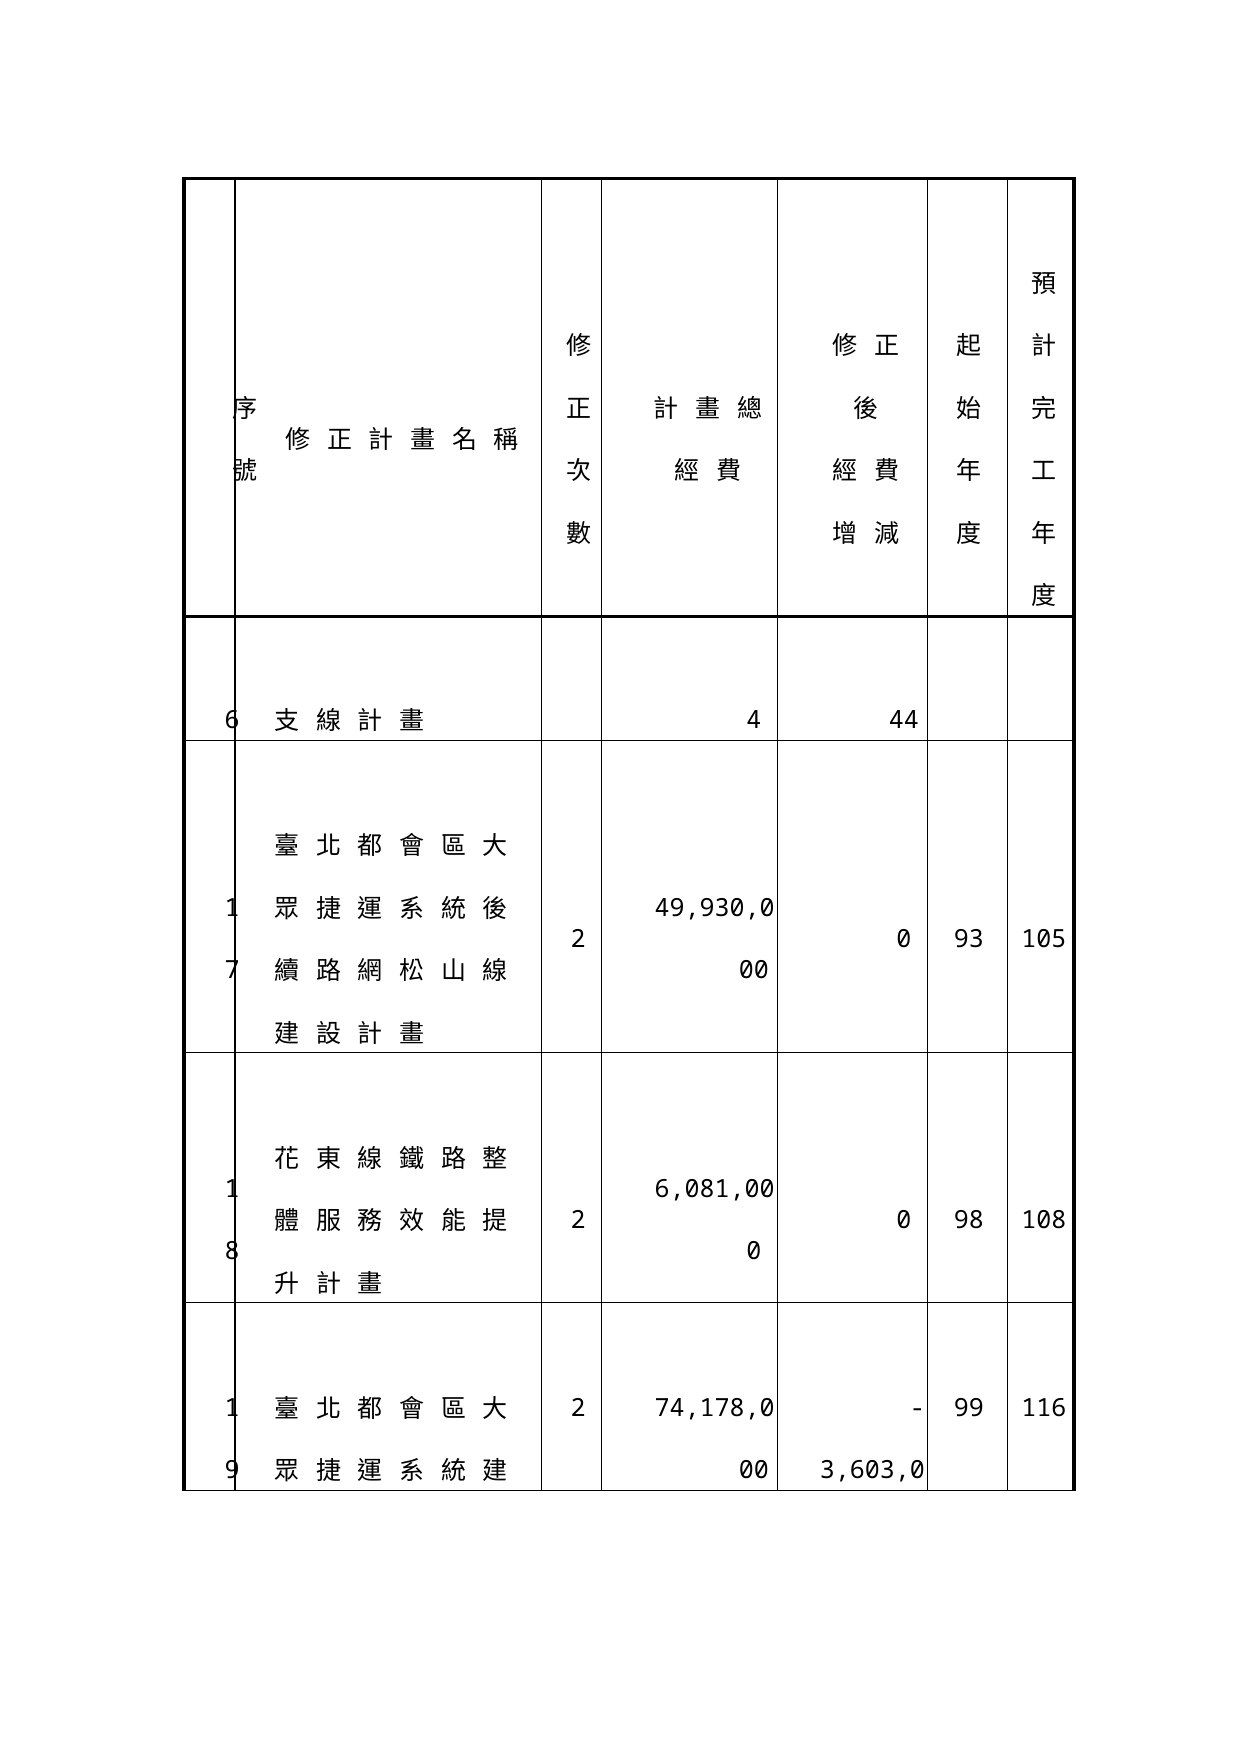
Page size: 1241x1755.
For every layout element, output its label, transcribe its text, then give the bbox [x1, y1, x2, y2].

table_cell 116 [1008, 1303, 1072, 1490]
table_cell 臺北都會區大眾捷運系統建設計畫－萬大－中和－樹林線（第一期工程） [236, 1303, 541, 1490]
table_cell 18 [186, 1053, 234, 1302]
table_cell 0 [778, 741, 927, 1052]
table_cell 6,081,000 [602, 1053, 777, 1302]
table_cell 19 [228, 1462, 234, 1470]
table_cell -3,603,0 [778, 1303, 927, 1490]
table_cell 16 [228, 718, 234, 726]
table_cell 16 [186, 618, 234, 740]
table_header 起始年度 [928, 180, 1007, 615]
table_cell 4 [602, 618, 777, 740]
table_cell 臺北都會區大眾捷運系統後續路網松山線建設計畫 [236, 741, 541, 1052]
table_cell 花東線鐵路整體服務效能提升計畫 [236, 1053, 541, 1302]
table_cell 99 [928, 1303, 1007, 1490]
table_cell 0 [778, 1053, 927, 1302]
table_cell 2 [542, 1053, 601, 1302]
table_cell 臺鐵臺南沙崙支線計畫 [236, 618, 541, 740]
table_header 修正次數 [542, 180, 601, 615]
table_cell 98 [928, 1053, 1007, 1302]
table_cell [542, 618, 601, 740]
table_cell 49,930,000 [602, 741, 777, 1052]
table_cell 93 [928, 741, 1007, 1052]
table_cell 2 [542, 741, 601, 1052]
table_cell 108 [1008, 1053, 1072, 1302]
table_cell 2 [542, 1303, 601, 1490]
table_cell 105 [1008, 741, 1072, 1052]
table_cell 74,178,000 [602, 1303, 777, 1490]
table_header 修正計畫名稱 [236, 180, 541, 615]
table_cell 17 [186, 741, 234, 1052]
table_header 修正後 經費增減 [778, 180, 927, 615]
table_header 計畫總經費 [602, 180, 777, 615]
table_cell 44 [778, 618, 927, 740]
table_header 序號 [186, 180, 234, 615]
table_cell [1008, 618, 1072, 740]
table_cell 19 [186, 1303, 234, 1490]
table_header 預計完工年度 [1008, 180, 1072, 615]
table_cell [928, 618, 1007, 740]
